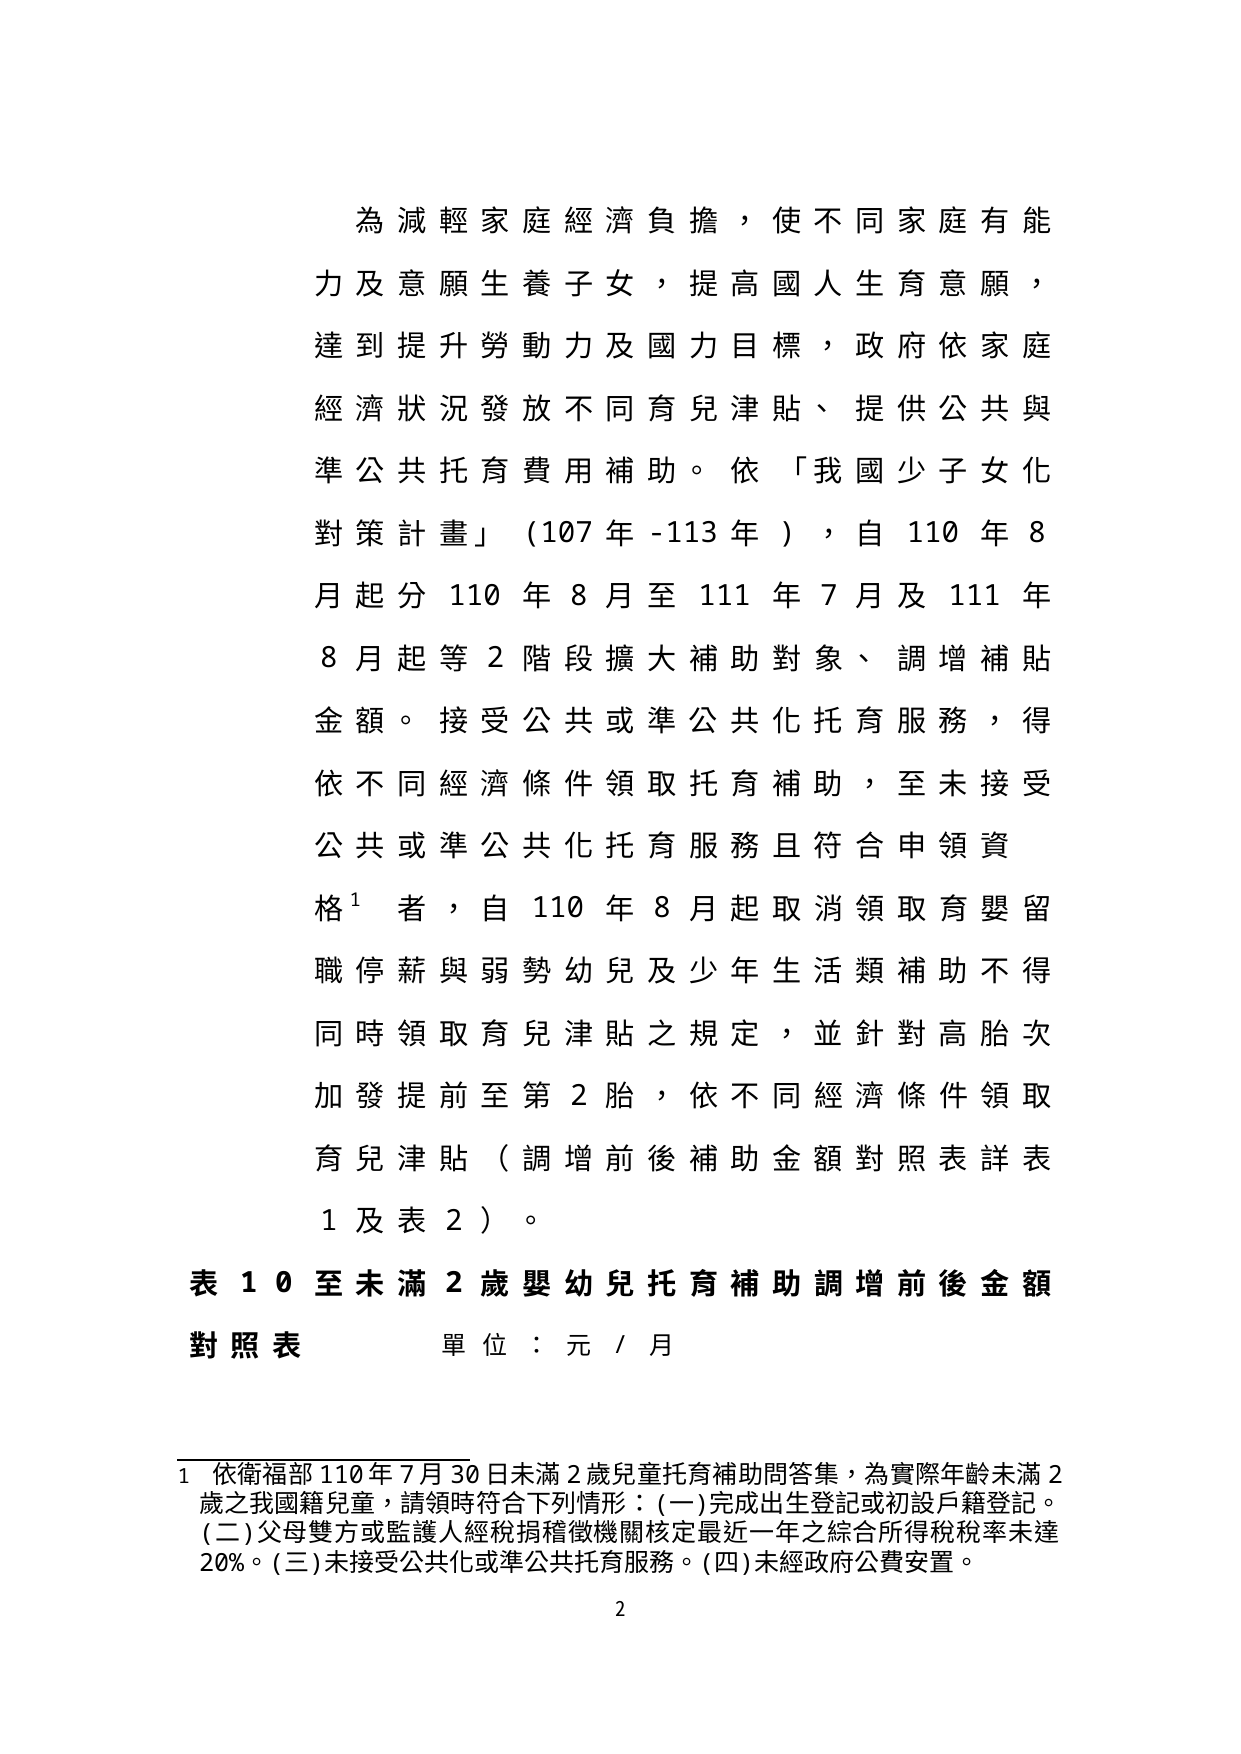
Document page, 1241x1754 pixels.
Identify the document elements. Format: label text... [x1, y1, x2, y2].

text 依衛福部110年7月30日未滿2歲兒童托育補助問答集，為實際年齡未滿2歲之我國籍兒童，請領時符合下列情形：(一)完成出生登記或初設戶籍登記。(二)父母雙方或監護人經稅捐稽徵機關核定最近一年之綜合所得稅稅率未達20%。(三)未接受公共化或準公共托育服務。(四)未經政府公費安置。 [177, 1460, 1063, 1577]
text 為減輕家庭經濟負擔，使不同家庭有能力及意願生養子女，提高國人生育意願，達到提升勞動力及國力目標，政府依家庭經濟狀況發放不同育兒津貼、提供公共與準公共托育費用補助。依「我國少子女化對策計畫」(107年-113年)，自110年8月起分110年8月至111年7月及111年8月起等2階段擴大補助對象、調增補貼金額。接受公共或準公共化托育服務，得依不同經濟條件領取托育補助，至未接受公共或準公共化托育服務且符合申領資格者，自110年8月起取消領取育嬰留職停薪與弱勢幼兒及少年生活類補助不得同時領取育兒津貼之規定，並針對高胎次加發提前至第2胎，依不同經濟條件領取育兒津貼（調增前後補助金額對照表詳表1及表2）。 [271, 177, 1058, 1240]
text 表1 0至未滿2歲嬰幼兒托育補助調增前後金額對照表 單位：元/月 [183, 1240, 1058, 1365]
